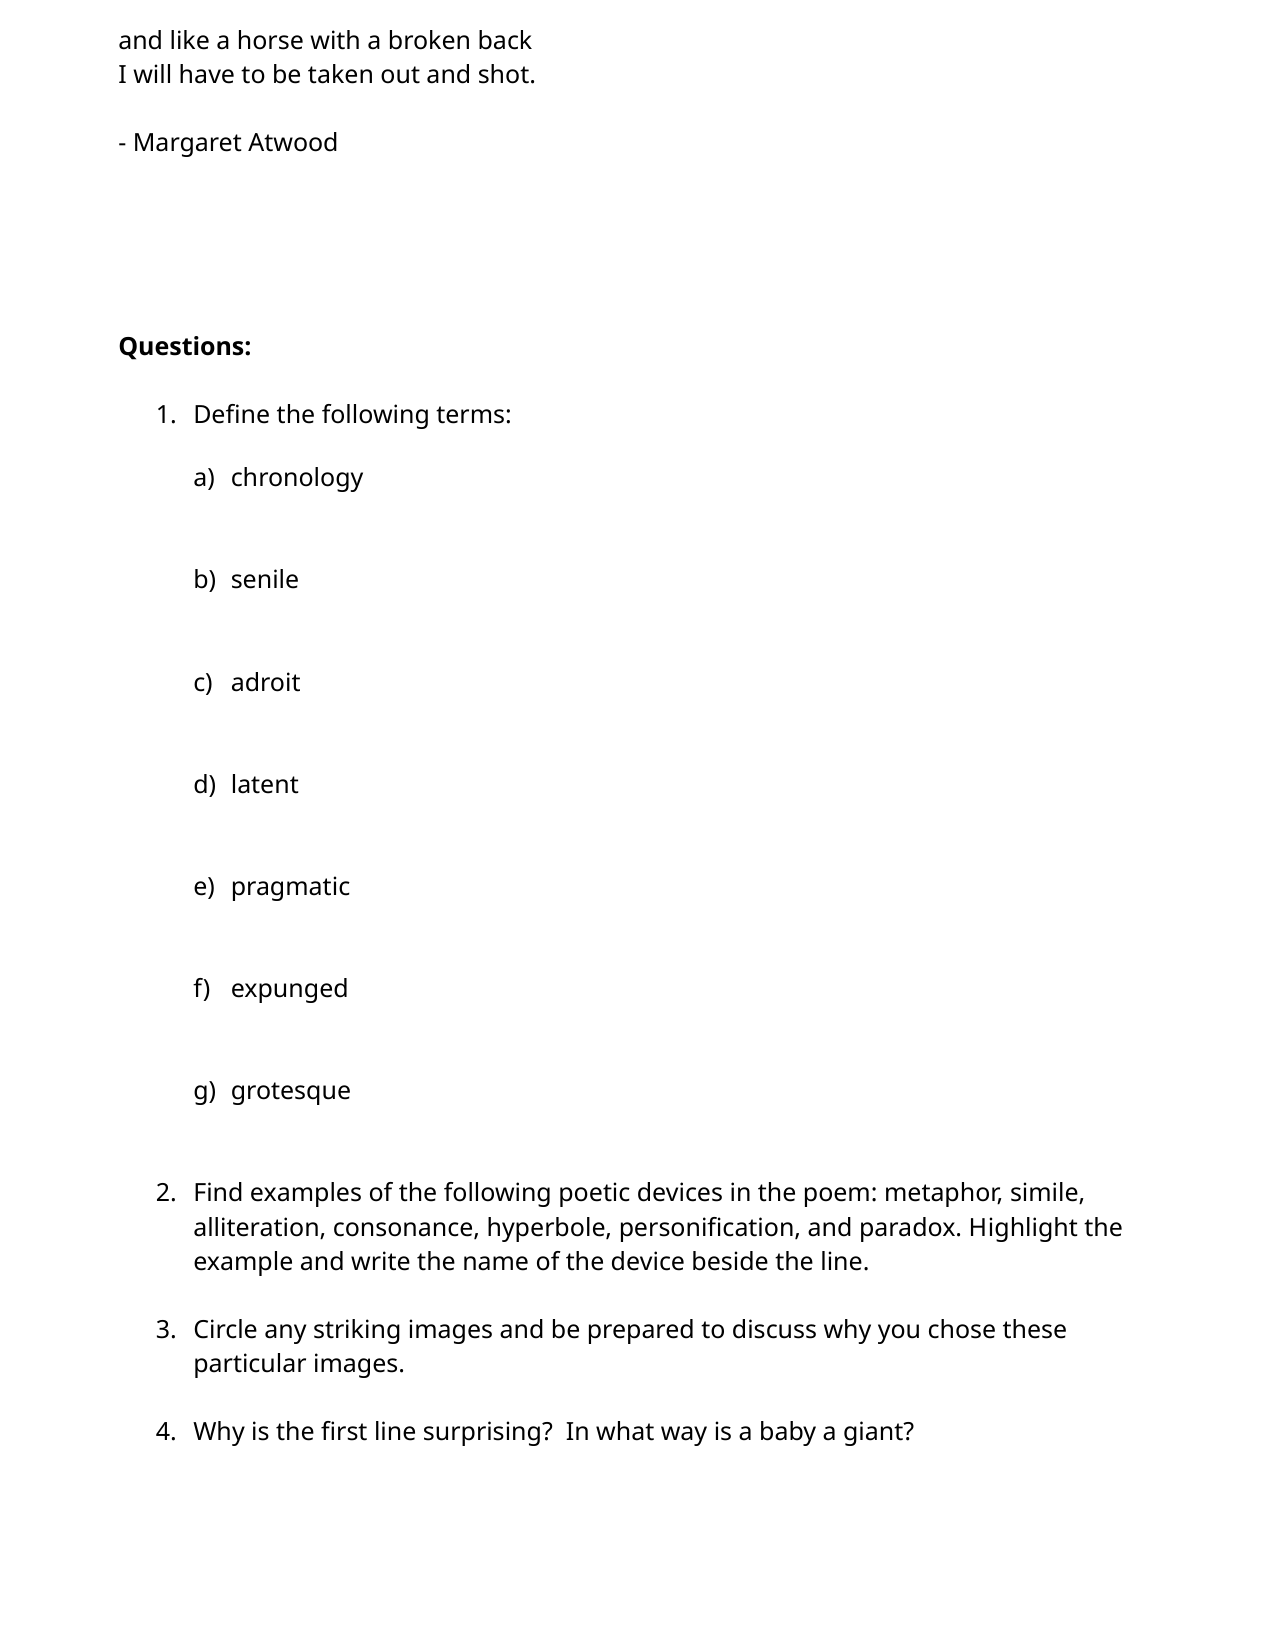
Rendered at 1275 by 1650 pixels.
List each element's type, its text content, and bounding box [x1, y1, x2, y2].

list adroit [193, 664, 1157, 698]
list pragmatic [193, 868, 1157, 903]
list expunged [193, 971, 1157, 1005]
list Define the following terms: [156, 397, 1157, 431]
text and like a horse with a broken back [118, 22, 1157, 56]
text I will have to be taken out and shot. [118, 56, 1157, 90]
list grotesque [193, 1073, 1157, 1107]
list Circle any striking images and be prepared to discuss why you chose these particular images. [156, 1311, 1157, 1379]
list chronology [193, 460, 1157, 494]
text - Margaret Atwood [118, 124, 1157, 158]
list latent [193, 766, 1157, 800]
list senile [193, 562, 1157, 596]
list Find examples of the following poetic devices in the poem: metaphor, simile, alliteration, consonance, hyperbole, personification, and paradox. Highlight the example and write the name of the device beside the line. [156, 1175, 1157, 1277]
list Why is the first line surprising? In what way is a baby a giant? [156, 1413, 1157, 1448]
text Questions: [118, 329, 1157, 363]
